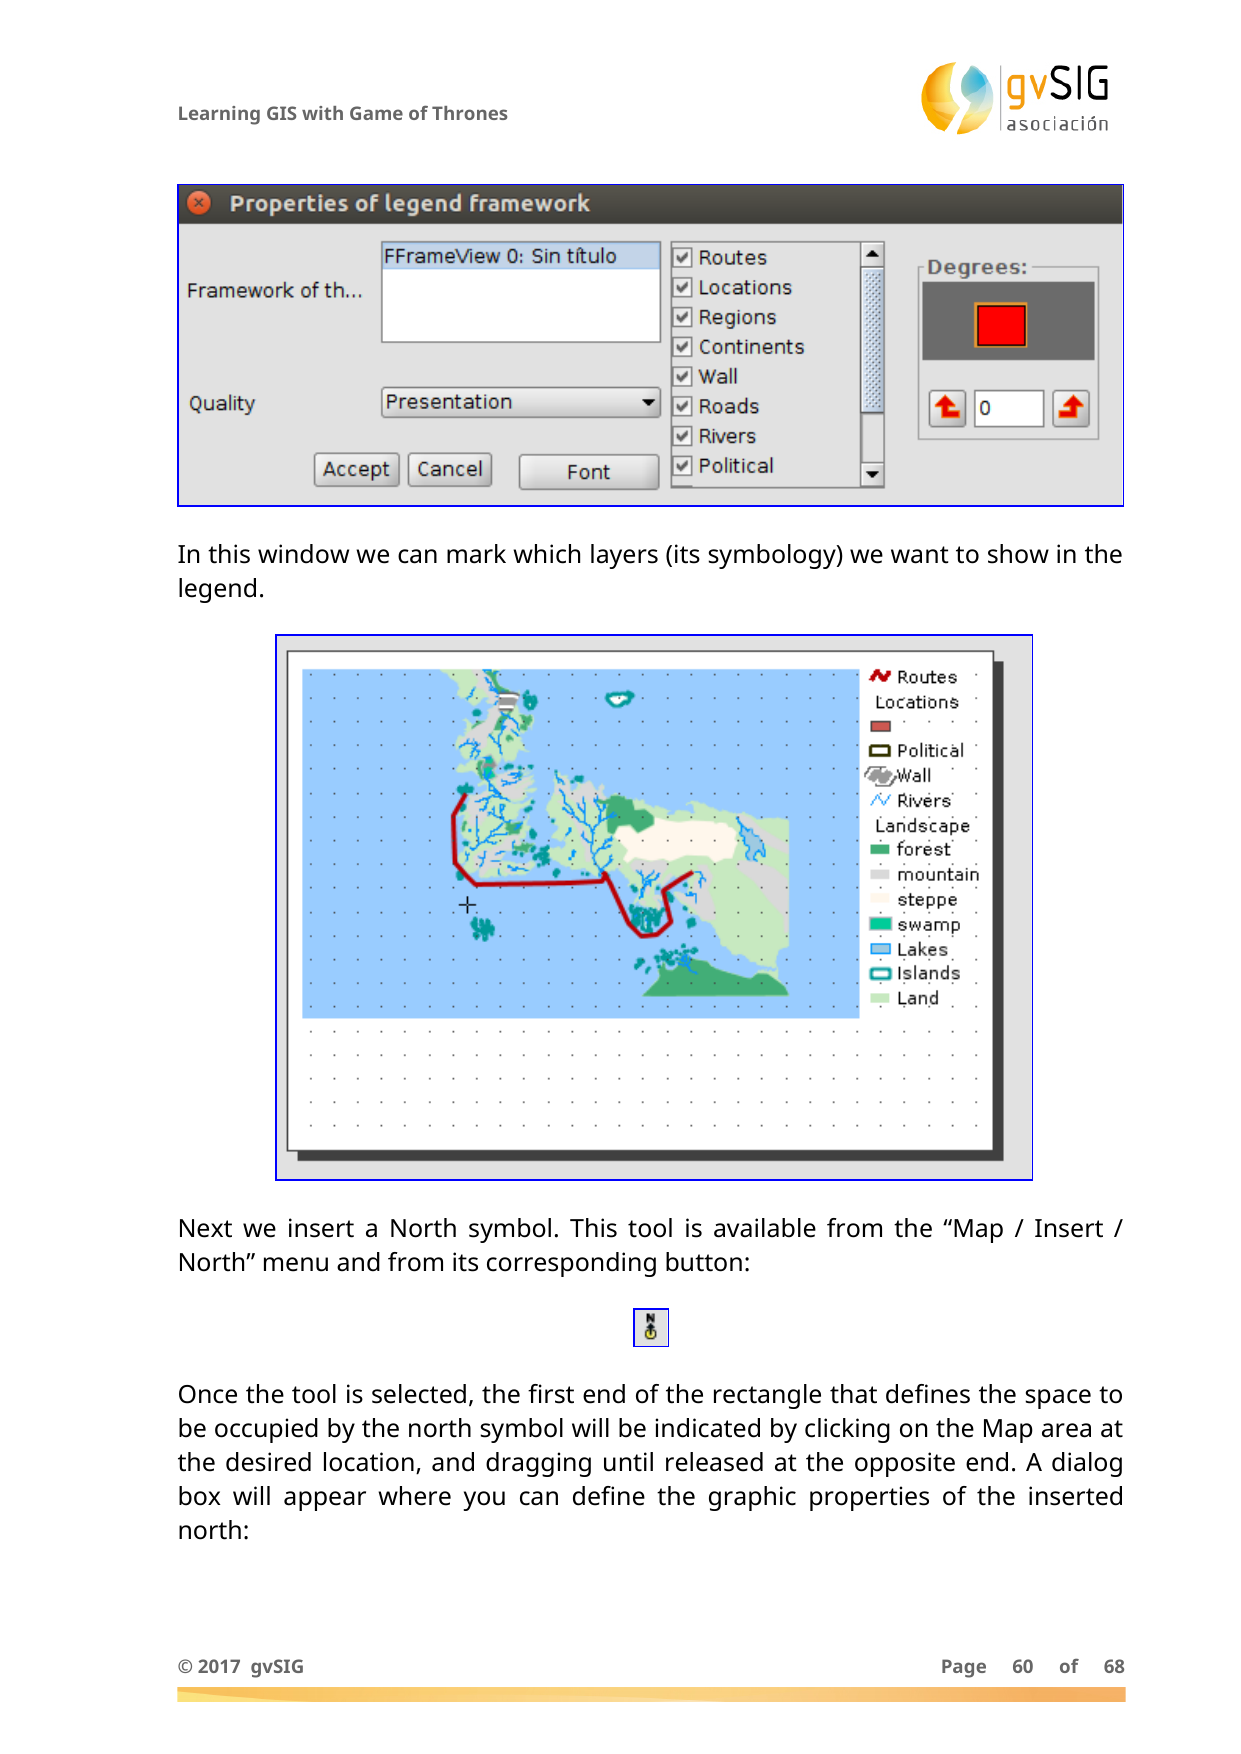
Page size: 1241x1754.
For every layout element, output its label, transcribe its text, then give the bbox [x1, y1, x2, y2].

picture [902, 47, 1122, 148]
picture [179, 185, 1123, 505]
text Next we insert a North symbol. This tool is available from the “Map / Insert / North” menu and from its corresponding button: [177, 1211, 1125, 1279]
picture [277, 636, 1032, 1179]
picture [635, 1310, 668, 1346]
text Once the tool is selected, the first end of the rectangle that defines the space to be occupied by the north symbol will be indicated by clicking on the Map area at the desired location, and dragging until released at the opposite end. A dialog box will appear where you can define the graphic properties of the inserted north: [177, 1377, 1125, 1547]
picture [177, 1687, 1126, 1702]
text In this window we can mark which layers (its symbology) we want to show in the legend. [177, 537, 1125, 605]
